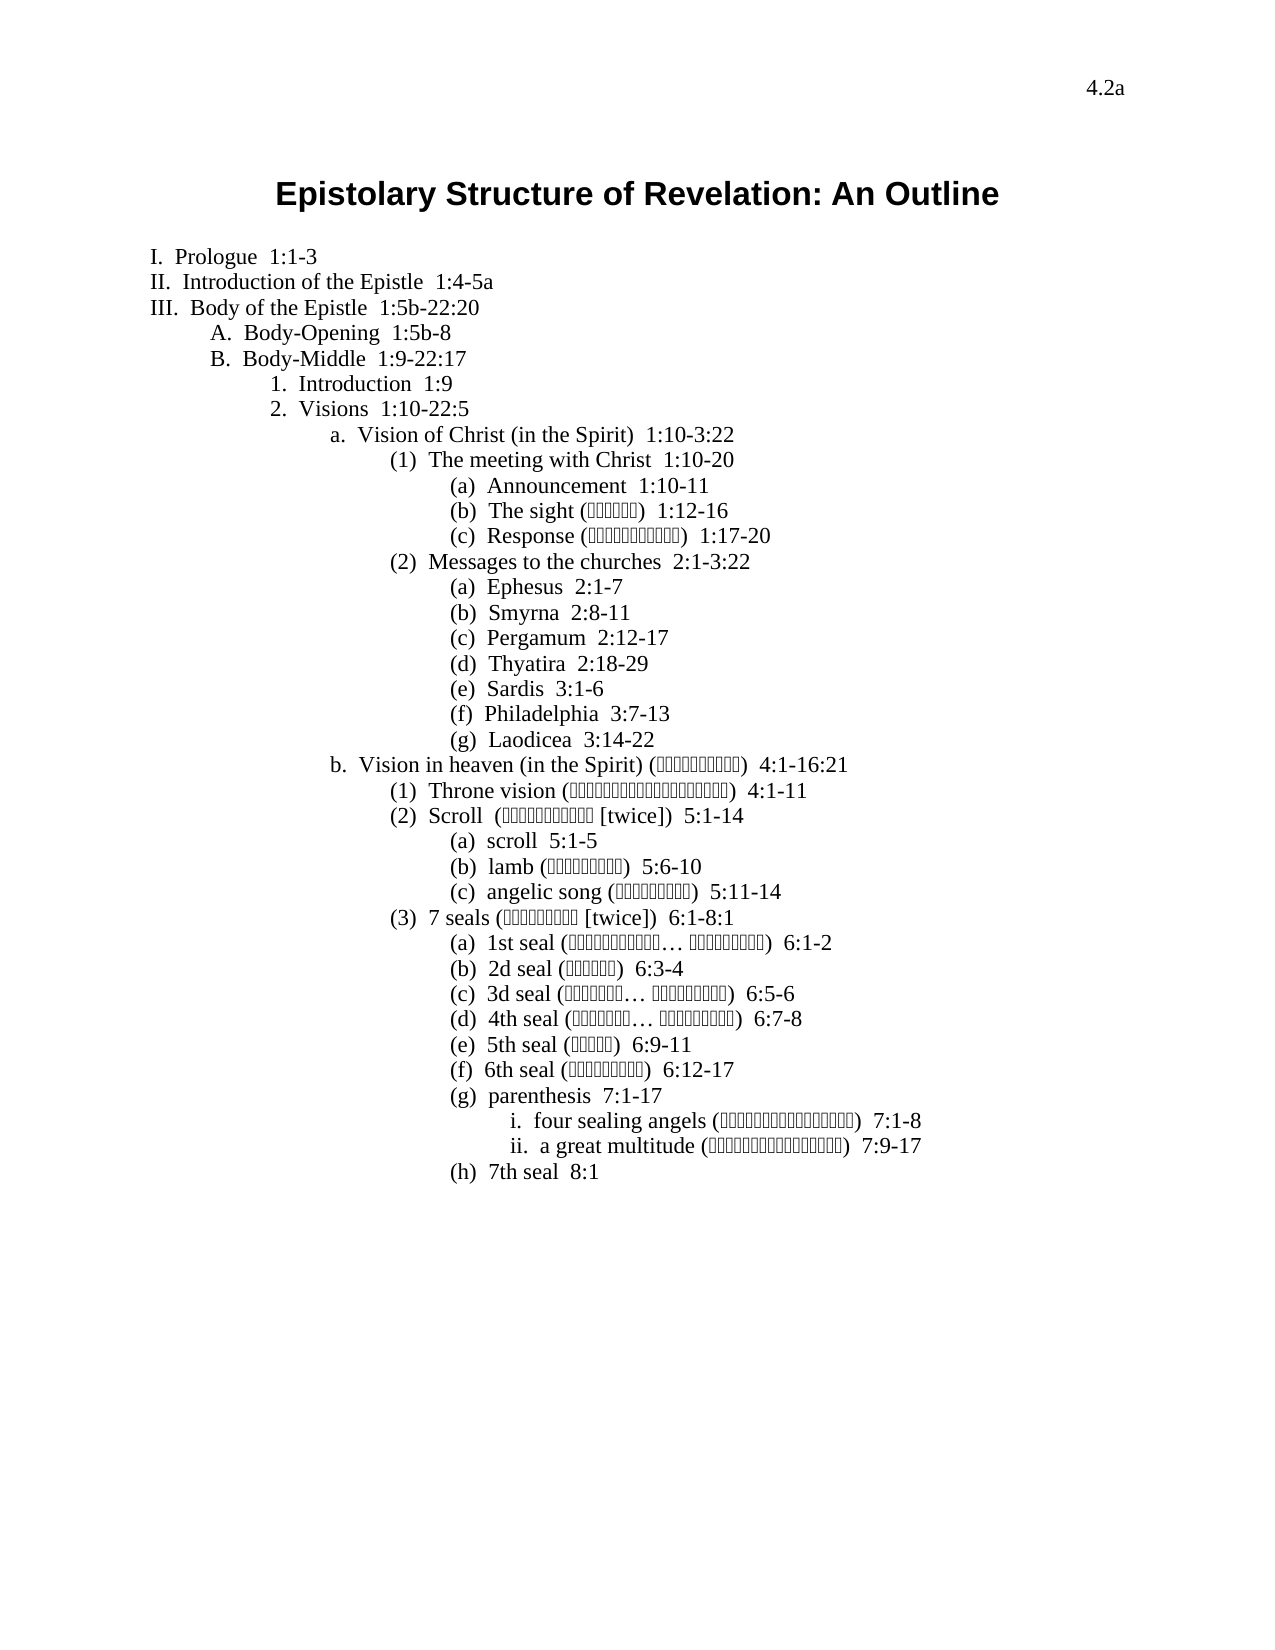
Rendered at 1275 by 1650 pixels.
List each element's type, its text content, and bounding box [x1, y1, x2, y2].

title Epistolary Structure of Revelation: An Outline [150, 175, 1125, 212]
text II. Introduction of the Epistle 1:4-5a [150, 269, 1125, 295]
text (e) 5th seal () 6:9-11 [150, 1032, 1125, 1057]
text (2) Scroll ( [twice]) 5:1-14 [150, 803, 1125, 828]
text (d) Thyatira 2:18-29 [150, 651, 1125, 676]
text (c) 3d seal (… ) 6:5-6 [150, 981, 1125, 1006]
text (d) 4th seal (… ) 6:7-8 [150, 1006, 1125, 1032]
text (f) Philadelphia 3:7-13 [150, 701, 1125, 727]
text 1. Introduction 1:9 [150, 371, 1125, 396]
text (a) 1st seal (… ) 6:1-2 [150, 930, 1125, 956]
text (f) 6th seal () 6:12-17 [150, 1057, 1125, 1083]
text ii. a great multitude () 7:9-17 [150, 1133, 1125, 1159]
text B. Body-Middle 1:9-22:17 [150, 346, 1125, 371]
text (c) angelic song () 5:11-14 [150, 879, 1125, 905]
text (2) Messages to the churches 2:1-3:22 [150, 549, 1125, 574]
text (h) 7th seal 8:1 [150, 1159, 1125, 1184]
text (1) Throne vision () 4:1-11 [150, 778, 1125, 803]
text (a) scroll 5:1-5 [150, 828, 1125, 854]
text (a) Ephesus 2:1-7 [150, 574, 1125, 600]
text (g) Laodicea 3:14-22 [150, 727, 1125, 752]
text (b) lamb () 5:6-10 [150, 854, 1125, 879]
text a. Vision of Christ (in the Spirit) 1:10-3:22 [150, 422, 1125, 447]
text A. Body-Opening 1:5b-8 [150, 320, 1125, 346]
text (e) Sardis 3:1-6 [150, 676, 1125, 701]
text (c) Pergamum 2:12-17 [150, 625, 1125, 651]
text 2. Visions 1:10-22:5 [150, 396, 1125, 422]
text (1) The meeting with Christ 1:10-20 [150, 447, 1125, 473]
text (g) parenthesis 7:1-17 [150, 1083, 1125, 1108]
text (b) The sight () 1:12-16 [150, 498, 1125, 523]
text b. Vision in heaven (in the Spirit) () 4:1-16:21 [150, 752, 1125, 778]
text I. Prologue 1:1-3 [150, 244, 1125, 269]
text (a) Announcement 1:10-11 [150, 473, 1125, 498]
text (c) Response () 1:17-20 [150, 523, 1125, 549]
text III. Body of the Epistle 1:5b-22:20 [150, 295, 1125, 320]
text (b) Smyrna 2:8-11 [150, 600, 1125, 625]
text (b) 2d seal () 6:3-4 [150, 956, 1125, 981]
text i. four sealing angels () 7:1-8 [150, 1108, 1125, 1133]
text (3) 7 seals ( [twice]) 6:1-8:1 [150, 905, 1125, 930]
